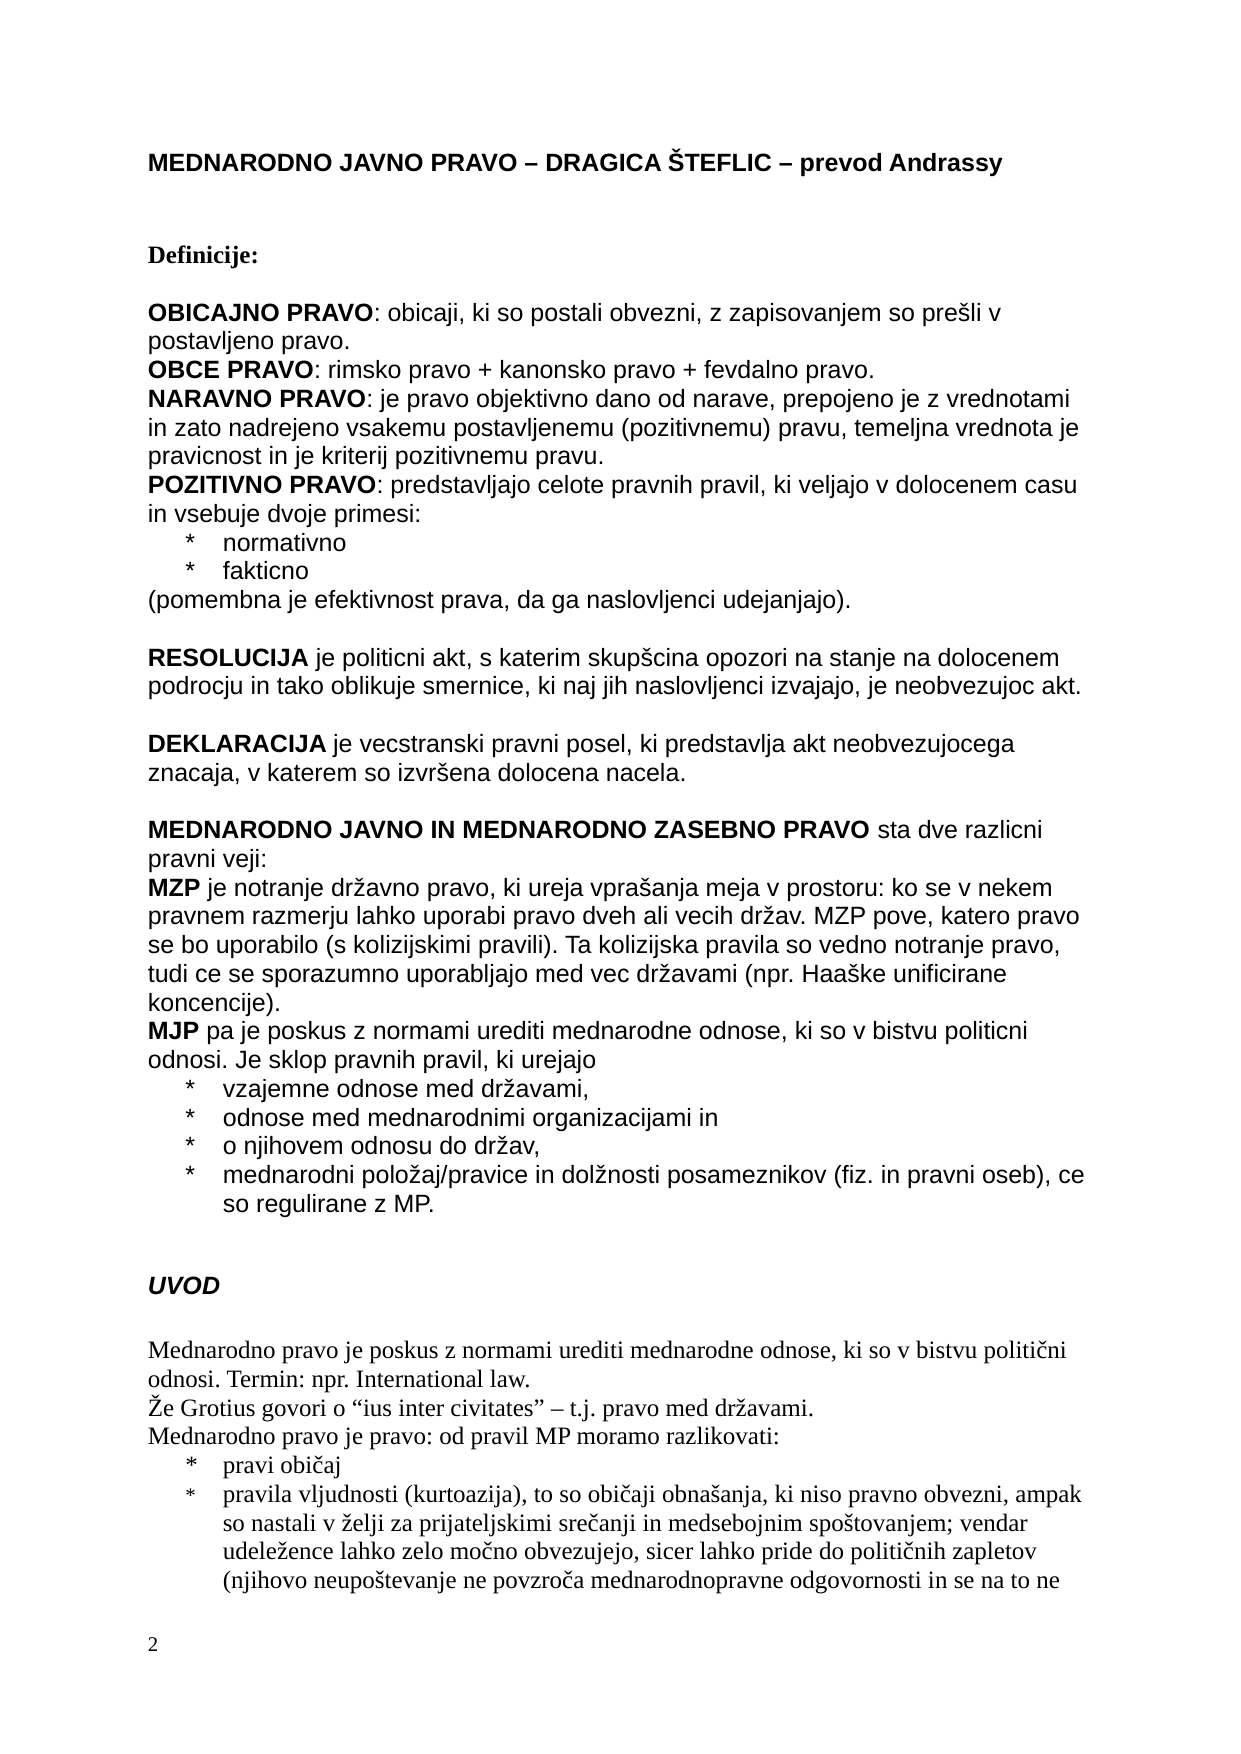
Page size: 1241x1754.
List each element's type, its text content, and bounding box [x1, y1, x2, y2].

list mednarodni položaj/pravice in dolžnosti posameznikov (fiz. in pravni oseb), ce so regulirane z MP. [185, 1160, 1093, 1218]
text (pomembna je efektivnost prava, da ga naslovljenci udejanjajo). [148, 585, 1093, 614]
text Mednarodno pravo je poskus z normami urediti mednarodne odnose, ki so v bistvu politični odnosi. Termin: npr. International law. [148, 1335, 1093, 1393]
list odnose med mednarodnimi organizacijami in [185, 1103, 1093, 1131]
text NARAVNO PRAVO: je pravo objektivno dano od narave, prepojeno je z vrednotami in zato nadrejeno vsakemu postavljenemu (pozitivnemu) pravu, temeljna vrednota je pravicnost in je kriterij pozitivnemu pravu. [148, 384, 1093, 470]
text MEDNARODNO JAVNO IN MEDNARODNO ZASEBNO PRAVO sta dve razlicni pravni veji: [148, 815, 1093, 873]
text OBICAJNO PRAVO: obicaji, ki so postali obvezni, z zapisovanjem so prešli v postavljeno pravo. [148, 298, 1093, 355]
text Že Grotius govori o “ius inter civitates” – t.j. pravo med državami. [148, 1393, 1093, 1421]
list normativno [185, 528, 1093, 556]
text DEKLARACIJA je vecstranski pravni posel, ki predstavlja akt neobvezujocega znacaja, v katerem so izvršena dolocena nacela. [148, 729, 1093, 786]
text OBCE PRAVO: rimsko pravo + kanonsko pravo + fevdalno pravo. [148, 355, 1093, 384]
text POZITIVNO PRAVO: predstavljajo celote pravnih pravil, ki veljajo v dolocenem casu in vsebuje dvoje primesi: [148, 470, 1093, 528]
text Mednarodno pravo je pravo: od pravil MP moramo razlikovati: [148, 1421, 1093, 1450]
list vzajemne odnose med državami, [185, 1074, 1093, 1103]
subtitle MEDNARODNO JAVNO PRAVO – DRAGICA ŠTEFLIC – prevod Andrassy [148, 148, 1093, 176]
subtitle UVOD [148, 1271, 1093, 1300]
list pravi običaj [185, 1450, 1093, 1479]
list o njihovem odnosu do držav, [185, 1131, 1093, 1160]
text Definicije: [148, 240, 1093, 269]
list fakticno [185, 556, 1093, 585]
text RESOLUCIJA je politicni akt, s katerim skupšcina opozori na stanje na dolocenem podrocju in tako oblikuje smernice, ki naj jih naslovljenci izvajajo, je neobvezujoc akt. [148, 643, 1093, 700]
list pravila vljudnosti (kurtoazija), to so običaji obnašanja, ki niso pravno obvezni, ampak so nastali v želji za prijateljskimi srečanji in medsebojnim spoštovanjem; vendar udeležence lahko zelo močno obvezujejo, sicer lahko pride do političnih zapletov (njihovo neupoštevanje ne povzroča mednarodnopravne odgovornosti in se na to ne [185, 1479, 1093, 1594]
text MJP pa je poskus z normami urediti mednarodne odnose, ki so v bistvu politicni odnosi. Je sklop pravnih pravil, ki urejajo [148, 1016, 1093, 1074]
text MZP je notranje državno pravo, ki ureja vprašanja meja v prostoru: ko se v nekem pravnem razmerju lahko uporabi pravo dveh ali vecih držav. MZP pove, katero pravo se bo uporabilo (s kolizijskimi pravili). Ta kolizijska pravila so vedno notranje pravo, tudi ce se sporazumno uporabljajo med vec državami (npr. Haaške unificirane koncencije). [148, 873, 1093, 1016]
